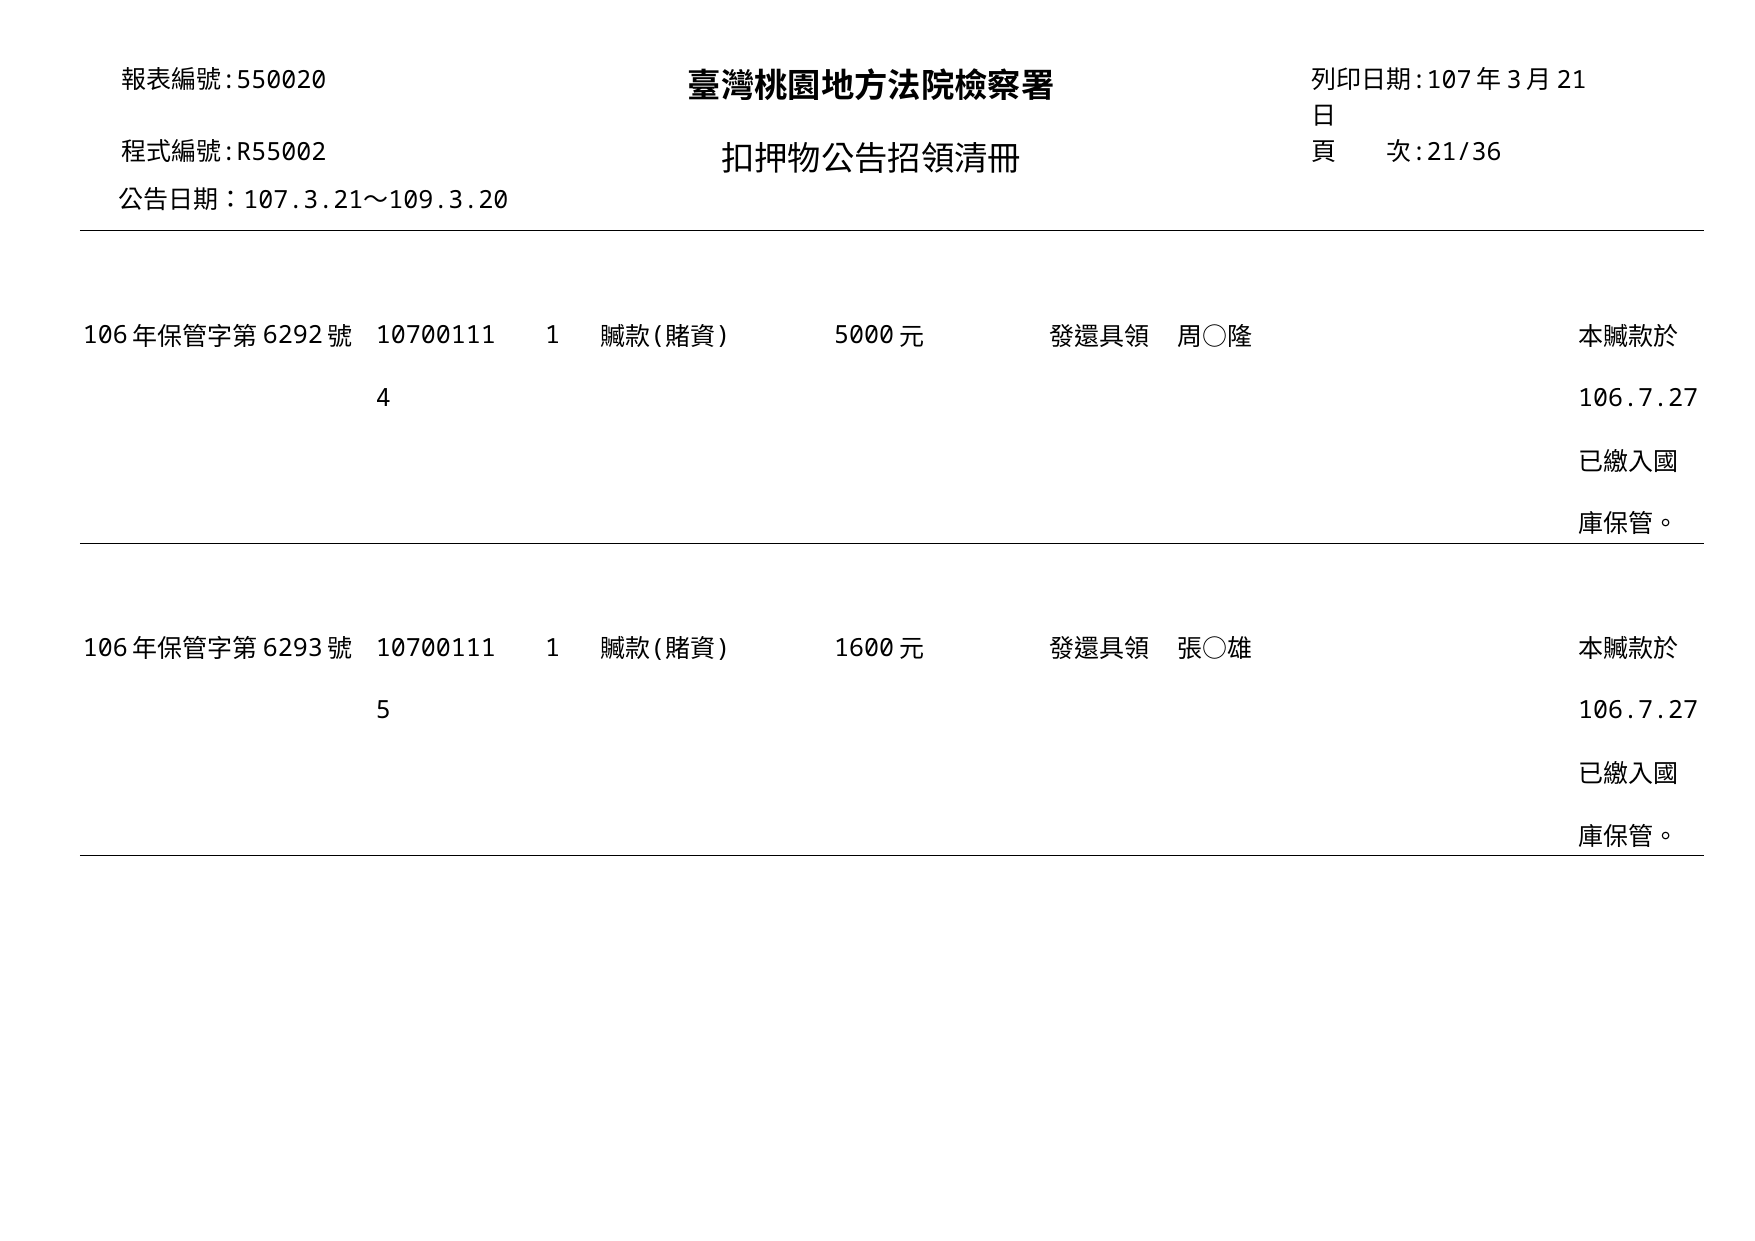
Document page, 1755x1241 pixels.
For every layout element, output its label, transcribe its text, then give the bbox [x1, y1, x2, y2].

table_cell 107001114 [373, 231, 507, 542]
table_cell 本贓款於106.7.27已繳入國庫保管。 [1575, 544, 1704, 855]
table_cell 贓款(賭資) [597, 544, 807, 855]
table_cell [927, 231, 1046, 542]
table_cell 周○隆 [1175, 231, 1317, 542]
table_cell 張○雄 [1175, 544, 1317, 855]
table_cell 發還具領 [1046, 231, 1175, 542]
table_cell [1317, 544, 1575, 855]
table_cell 1 [507, 544, 597, 855]
table_cell 贓款(賭資) [597, 231, 807, 542]
table_cell [1317, 231, 1575, 542]
table_cell 1600元 [808, 544, 927, 855]
table_cell 本贓款於106.7.27已繳入國庫保管。 [1575, 231, 1704, 542]
table_cell 5000元 [808, 231, 927, 542]
table_cell 107001115 [373, 544, 507, 855]
table_cell [927, 544, 1046, 855]
table_cell 1 [507, 231, 597, 542]
table_cell 106年保管字第6293號 [80, 544, 373, 855]
table_cell 106年保管字第6292號 [80, 231, 373, 542]
table_cell 發還具領 [1046, 544, 1175, 855]
